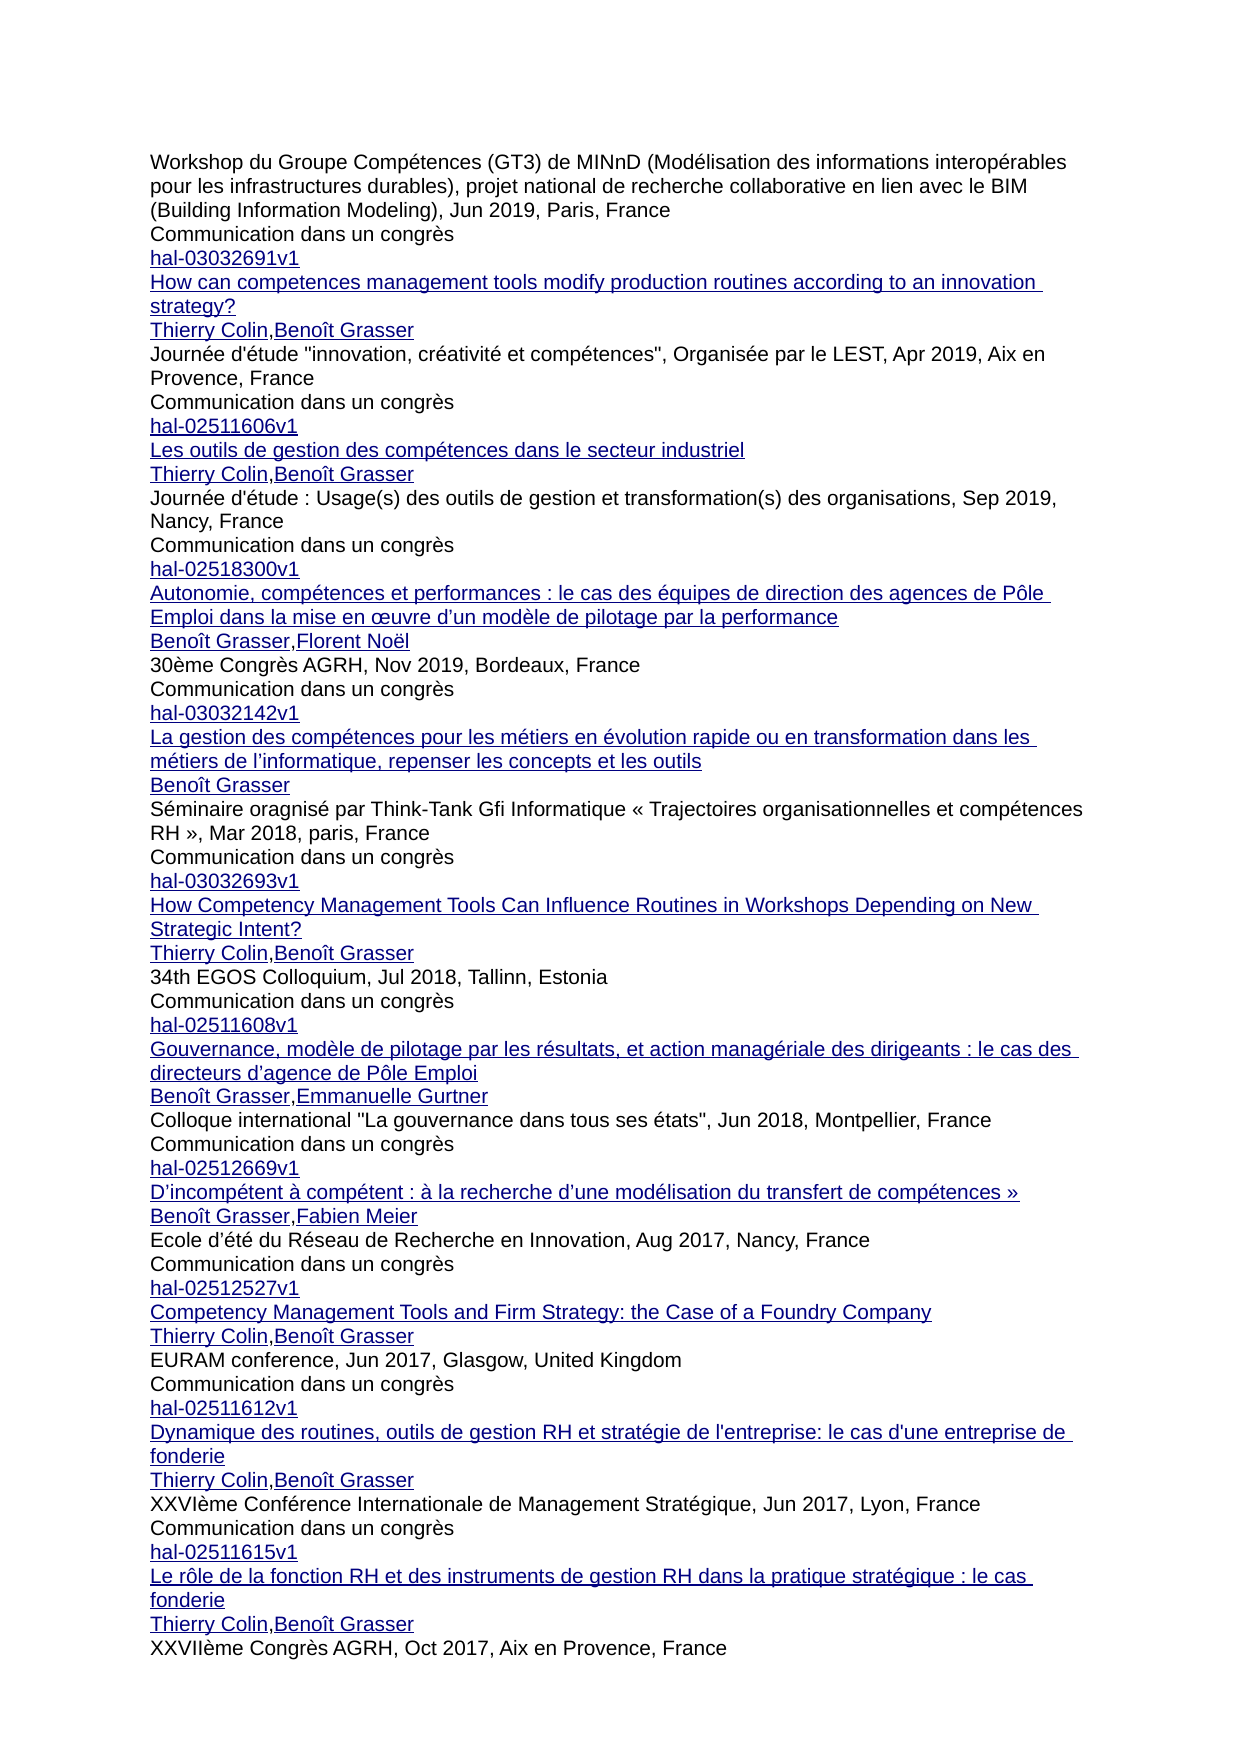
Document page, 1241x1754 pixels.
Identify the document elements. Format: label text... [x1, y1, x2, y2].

table_cell How can competences management tools modify production routines according to an innovation strategy? Thierry Colin,Benoît Grasser Journée d'étude "innovation, créativité et compétences", Organisée par le LEST, Apr 2019, Aix en Provence, France Communication dans un congrès hal-02511606v1 [150, 270, 1090, 437]
table_cell How Competency Management Tools Can Influence Routines in Workshops Depending on New Strategic Intent? Thierry Colin,Benoît Grasser 34th EGOS Colloquium, Jul 2018, Tallinn, Estonia Communication dans un congrès hal-02511608v1 [150, 893, 1090, 1036]
table_cell Competency Management Tools and Firm Strategy: the Case of a Foundry Company Thierry Colin,Benoît Grasser EURAM conference, Jun 2017, Glasgow, United Kingdom Communication dans un congrès hal-02511612v1 [150, 1300, 1090, 1420]
table_cell Autonomie, compétences et performances : le cas des équipes de direction des agences de Pôle Emploi dans la mise en œuvre d’un modèle de pilotage par la performance Benoît Grasser,Florent Noël 30ème Congrès AGRH, Nov 2019, Bordeaux, France Communication dans un congrès hal-03032142v1 [150, 581, 1090, 725]
table_cell Workshop du Groupe Compétences (GT3) de MINnD (Modélisation des informations interopérables pour les infrastructures durables), projet national de recherche collaborative en lien avec le BIM (Building Information Modeling), Jun 2019, Paris, France Communication dans un congrès hal-03032691v1 [150, 150, 1090, 270]
table_cell Le rôle de la fonction RH et des instruments de gestion RH dans la pratique stratégique : le cas fonderie Thierry Colin,Benoît Grasser XXVIIème Congrès AGRH, Oct 2017, Aix en Provence, France [150, 1564, 1090, 1659]
table_cell D’incompétent à compétent : à la recherche d’une modélisation du transfert de compétences » Benoît Grasser,Fabien Meier Ecole d’été du Réseau de Recherche en Innovation, Aug 2017, Nancy, France Communication dans un congrès hal-02512527v1 [150, 1180, 1090, 1300]
table_cell La gestion des compétences pour les métiers en évolution rapide ou en transformation dans les métiers de l’informatique, repenser les concepts et les outils Benoît Grasser Séminaire oragnisé par Think-Tank Gfi Informatique « Trajectoires organisationnelles et compétences RH », Mar 2018, paris, France Communication dans un congrès hal-03032693v1 [150, 725, 1090, 893]
table_cell Dynamique des routines, outils de gestion RH et stratégie de l'entreprise: le cas d'une entreprise de fonderie Thierry Colin,Benoît Grasser XXVIème Conférence Internationale de Management Stratégique, Jun 2017, Lyon, France Communication dans un congrès hal-02511615v1 [150, 1420, 1090, 1563]
table_cell Gouvernance, modèle de pilotage par les résultats, et action managériale des dirigeants : le cas des directeurs d’agence de Pôle Emploi Benoît Grasser,Emmanuelle Gurtner Colloque international "La gouvernance dans tous ses états", Jun 2018, Montpellier, France Communication dans un congrès hal-02512669v1 [150, 1036, 1090, 1180]
table_cell Les outils de gestion des compétences dans le secteur industriel Thierry Colin,Benoît Grasser Journée d'étude : Usage(s) des outils de gestion et transformation(s) des organisations, Sep 2019, Nancy, France Communication dans un congrès hal-02518300v1 [150, 438, 1090, 581]
